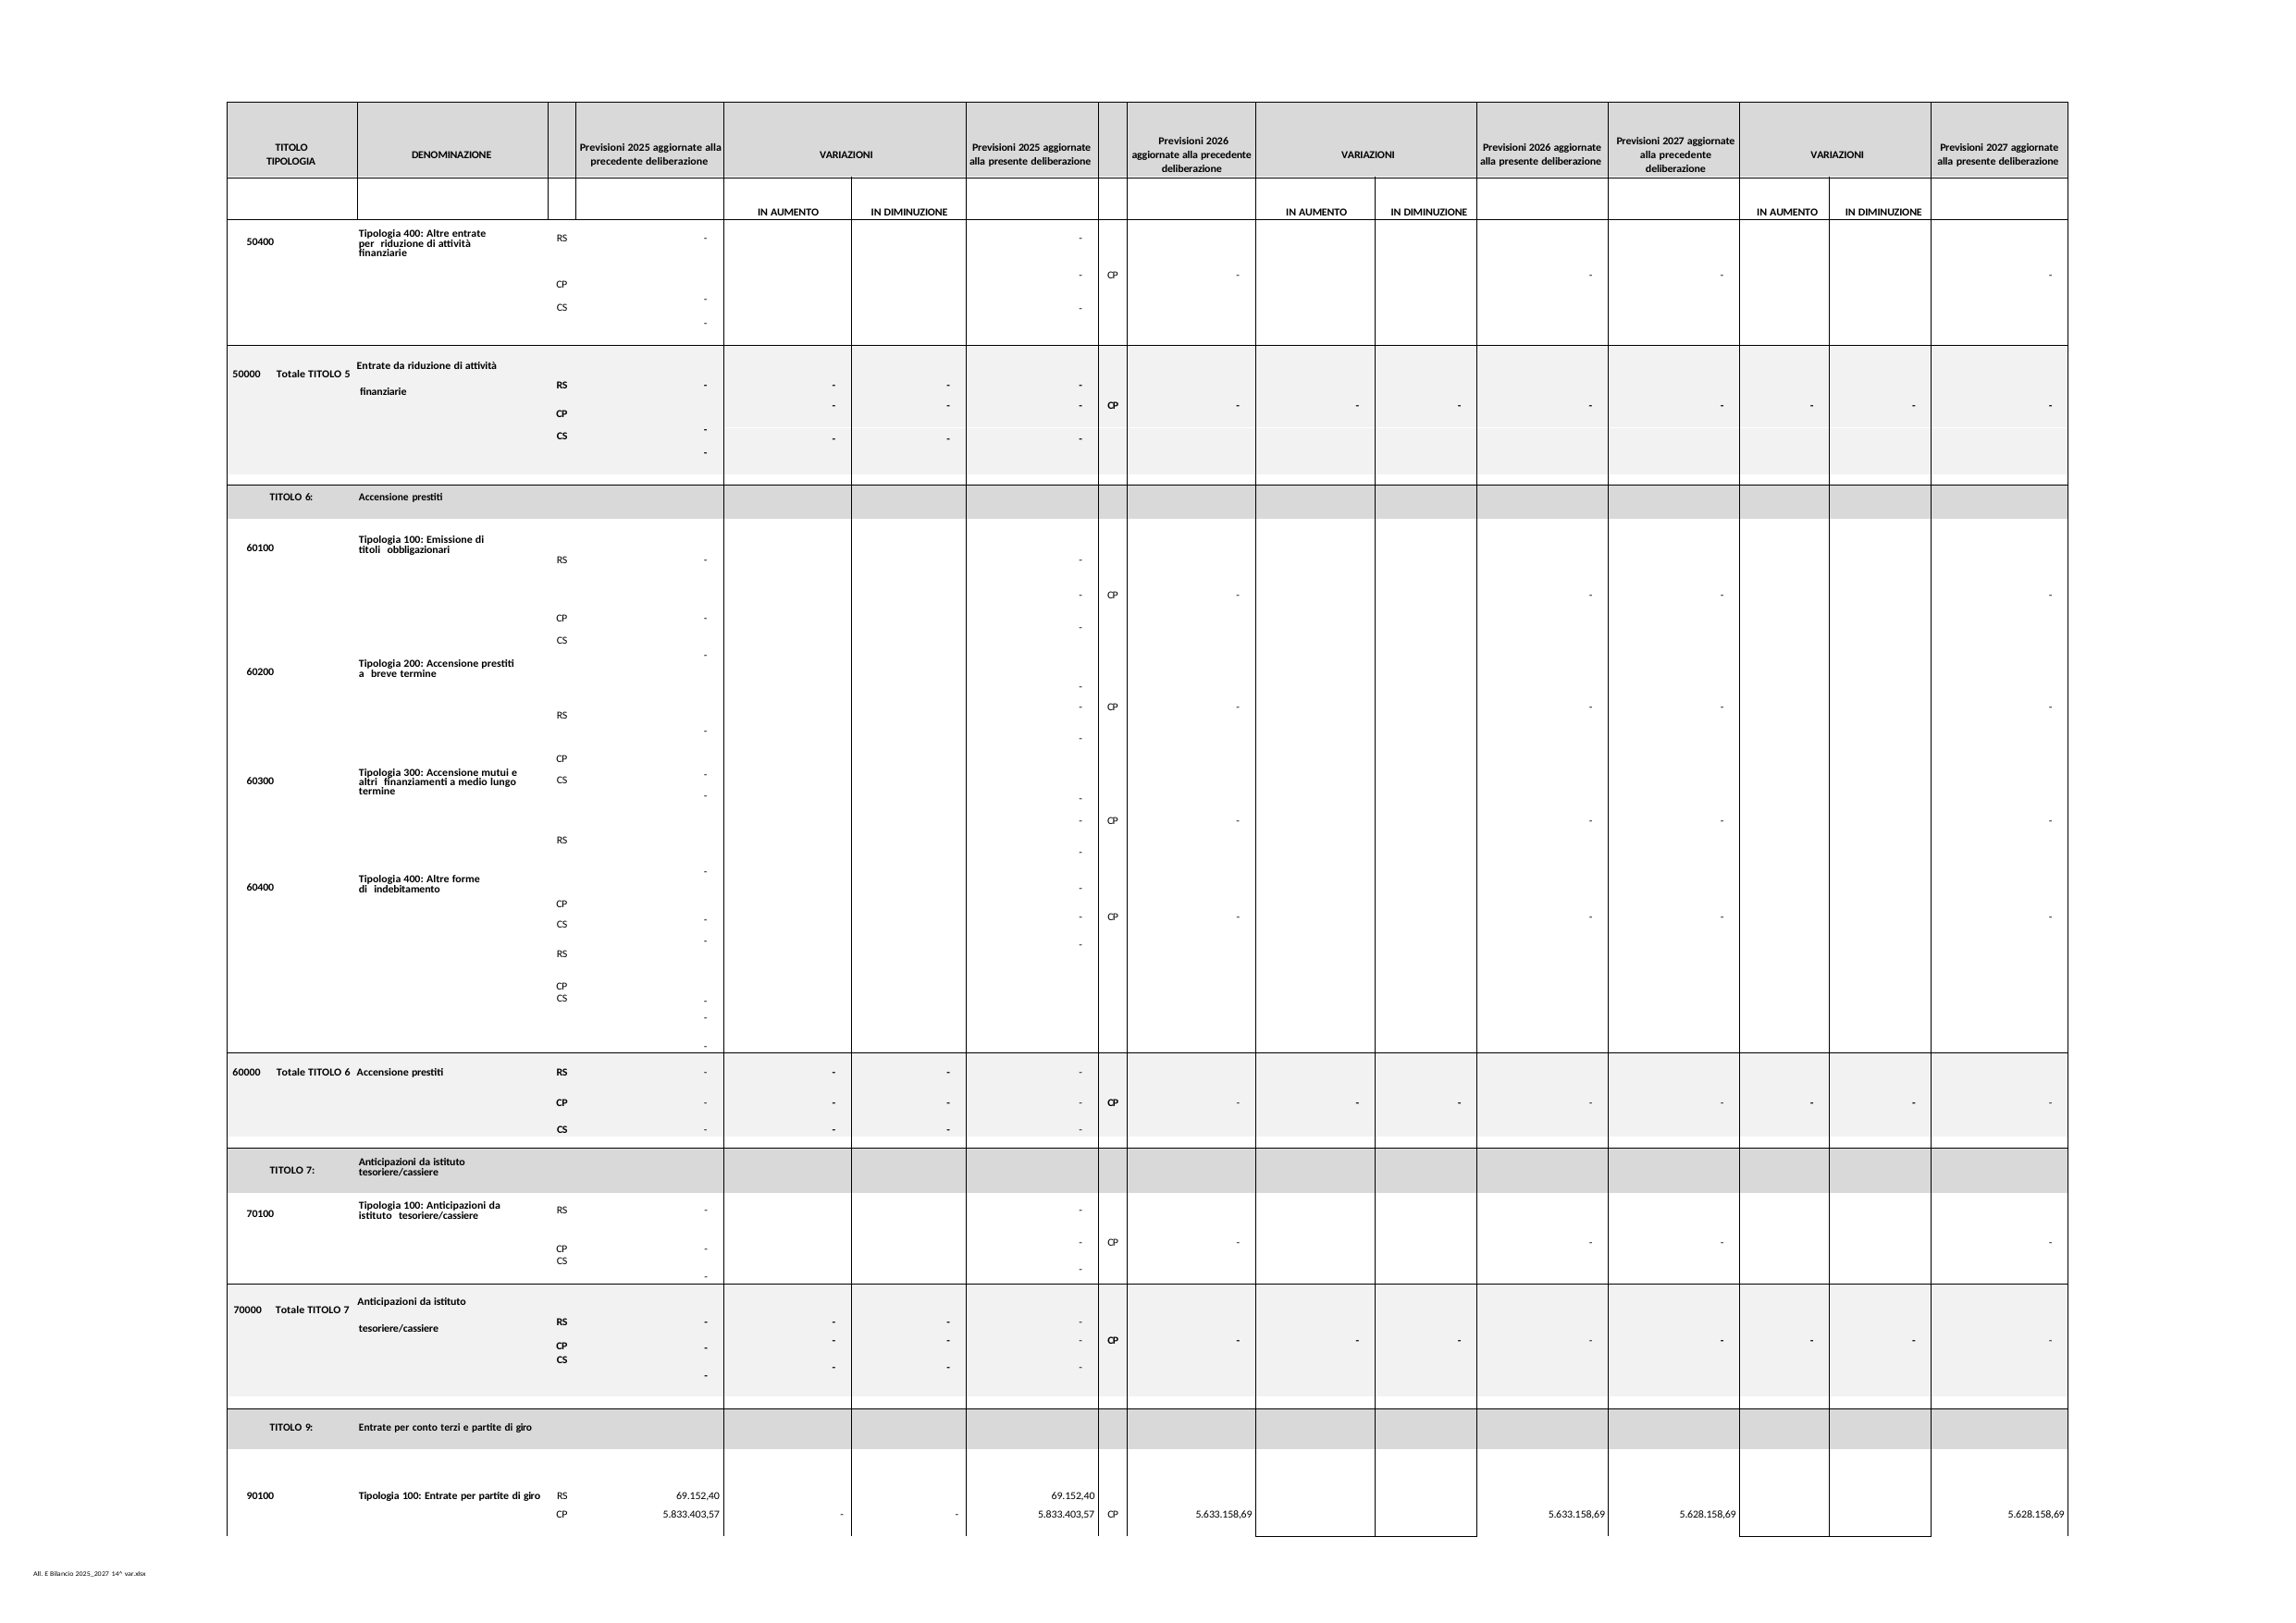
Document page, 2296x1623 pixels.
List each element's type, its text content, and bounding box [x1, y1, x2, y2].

table_cell - [1830, 392, 1931, 427]
table_cell 5.833.403,57 [967, 1502, 1098, 1536]
table_cell [1740, 1193, 1829, 1284]
table_cell - [967, 297, 1098, 345]
table_cell [1376, 1124, 1476, 1137]
table_cell [1477, 649, 1608, 693]
table_cell [1830, 1124, 1931, 1137]
table_cell [1099, 729, 1127, 761]
table_cell - [1477, 582, 1608, 617]
table_cell [1932, 761, 2068, 805]
table_cell [1932, 874, 2068, 910]
table_cell [1128, 346, 1255, 392]
table_cell [1609, 474, 1739, 484]
table_cell [1609, 1362, 1739, 1396]
table_cell [1128, 1137, 1255, 1148]
table_cell [358, 178, 548, 219]
table_cell [1932, 474, 2068, 484]
table_cell IN DIMINUZIONE [1376, 178, 1476, 219]
table_cell [1609, 939, 1739, 1052]
table_cell - [1128, 1328, 1255, 1362]
table_cell [1609, 729, 1739, 761]
table_cell [724, 1149, 851, 1193]
table_cell CP [1099, 910, 1127, 938]
table_cell [1099, 1149, 1127, 1193]
table_cell [724, 1396, 851, 1408]
table_cell [228, 1124, 549, 1137]
table_cell - [967, 1233, 1098, 1263]
table_cell [1609, 346, 1739, 392]
table_cell [228, 178, 357, 219]
table_cell [1376, 1193, 1476, 1284]
table_cell [1128, 486, 1255, 519]
table_cell [1740, 1053, 1829, 1094]
table_cell [576, 178, 723, 219]
table_cell [1477, 1193, 1608, 1232]
table_header TITOLO TIPOLOGIA [228, 103, 357, 177]
table_cell RS CP CS [549, 220, 575, 345]
table_cell [1128, 1362, 1255, 1396]
table_cell - [967, 519, 1098, 582]
table_cell [1099, 649, 1127, 693]
table_cell [724, 474, 851, 484]
table_cell - [967, 842, 1098, 874]
table_cell - [1477, 693, 1608, 729]
table_cell - [1128, 1094, 1255, 1124]
table_cell [1256, 1449, 1375, 1536]
table_cell - [967, 392, 1098, 427]
table_cell [1830, 1193, 1931, 1284]
table_cell [1830, 1396, 1931, 1408]
table_cell - [724, 428, 851, 474]
table_cell [852, 1149, 966, 1193]
table_cell - [1740, 1094, 1829, 1124]
table_cell [1830, 474, 1931, 484]
table_cell [1932, 1362, 2068, 1396]
table_cell [1477, 178, 1608, 219]
table_cell [1830, 1149, 1931, 1193]
table_cell [1740, 220, 1829, 345]
table_cell - [967, 1362, 1098, 1396]
table_cell - [852, 392, 966, 427]
table_cell [1099, 1124, 1127, 1137]
table_cell [1830, 1053, 1931, 1094]
table_cell 60100 Tipologia 100: Emissione di titoli obbligazionari 60200 Tipologia 200: Accensione prestiti a breve termine 60300 Tipologia 300: Accensione mutui e altri finanziamenti a medio lungo termine 60400 Tipologia 400: Altre forme di indebitamento [228, 519, 549, 1052]
table_cell - [1932, 1233, 2068, 1263]
table_header Previsioni 2026 aggiornate alla presente deliberazione [1477, 103, 1608, 177]
table_cell - [1477, 910, 1608, 938]
table_header [549, 103, 575, 177]
table_cell [1830, 1285, 1931, 1328]
table_cell [1256, 1149, 1375, 1193]
table_cell [1099, 297, 1127, 345]
table_cell [1099, 486, 1127, 519]
table_cell [1128, 178, 1255, 219]
table_cell [1099, 761, 1127, 805]
table_cell [967, 1149, 1098, 1193]
table_cell [1932, 1137, 2068, 1148]
table_cell [1256, 1053, 1375, 1094]
table_cell - [575, 1124, 723, 1137]
table_cell [1477, 1124, 1608, 1137]
table_cell [1376, 519, 1476, 1052]
table_cell [1830, 220, 1931, 345]
table_cell - [967, 1193, 1098, 1232]
table_cell [724, 1449, 851, 1502]
table_cell [1477, 486, 1608, 519]
table_cell [1740, 1409, 1829, 1449]
table_cell [1932, 1449, 2068, 1502]
table_header VARIAZIONI [724, 103, 966, 177]
table_cell - [967, 939, 1098, 1052]
table_cell [1376, 1449, 1476, 1536]
table_cell - [1376, 392, 1476, 427]
table_cell [1128, 220, 1255, 260]
table_cell [1477, 346, 1608, 392]
table_cell [1376, 486, 1476, 519]
table_cell [1099, 519, 1127, 582]
table_cell - [1740, 1328, 1829, 1362]
table_cell [228, 1502, 549, 1536]
table_cell [1740, 1396, 1829, 1408]
table_cell [852, 1449, 966, 1502]
table_cell - [852, 1094, 966, 1124]
table_cell - [1932, 392, 2068, 427]
table_cell IN DIMINUZIONE [852, 178, 966, 219]
table_cell [1376, 474, 1476, 484]
table_cell [1609, 842, 1739, 874]
table_cell [967, 474, 1098, 484]
table_cell [1099, 939, 1127, 1052]
table_cell [1099, 1449, 1127, 1502]
table_cell [1128, 428, 1255, 474]
table_cell [1256, 1409, 1375, 1449]
table_cell [1099, 1362, 1127, 1396]
table_cell [1099, 1193, 1127, 1232]
table_cell - [967, 220, 1098, 260]
table_cell [967, 1137, 1098, 1148]
table_cell - [1609, 693, 1739, 729]
table_cell - [1609, 260, 1739, 297]
table_cell [1256, 1137, 1375, 1148]
table_header Previsioni 2027 aggiornate alla presente deliberazione [1932, 103, 2068, 177]
table_cell CP [1099, 1502, 1127, 1536]
table_cell [1477, 939, 1608, 1052]
table_cell [1099, 474, 1127, 484]
table_cell [1128, 1396, 1255, 1408]
table_cell IN AUMENTO [1256, 178, 1375, 219]
table_cell - [724, 1328, 851, 1362]
table_cell [1477, 428, 1608, 474]
table_cell - [724, 1094, 851, 1124]
table_cell [1740, 1149, 1829, 1193]
table_cell [1830, 1137, 1931, 1148]
table_cell - [852, 428, 966, 474]
table_cell - [1477, 392, 1608, 427]
table_cell - - - [575, 346, 723, 474]
table_cell RS CP CS [549, 346, 575, 474]
table_cell - [967, 649, 1098, 693]
table_cell [1128, 761, 1255, 805]
table_cell [1609, 1124, 1739, 1137]
table_cell RS [549, 1053, 575, 1094]
table_cell [1740, 1285, 1829, 1328]
table_cell - [967, 761, 1098, 805]
table_cell 70100 Tipologia 100: Anticipazioni da istituto tesoriere/cassiere [228, 1193, 549, 1284]
table_cell [1099, 178, 1127, 219]
table_cell - [1376, 1328, 1476, 1362]
table_cell 5.833.403,57 [575, 1502, 723, 1536]
table_cell [1609, 1149, 1739, 1193]
table_cell - [1932, 1328, 2068, 1362]
table_cell [1376, 1409, 1476, 1449]
table_cell - [852, 346, 966, 392]
table_cell [1740, 1124, 1829, 1137]
table_cell [1932, 1396, 2068, 1408]
table_cell [1099, 346, 1127, 392]
table_cell [1477, 1449, 1608, 1502]
table_cell [967, 1396, 1098, 1408]
table_cell [724, 1409, 851, 1449]
table_cell - [1128, 392, 1255, 427]
table_cell [1609, 297, 1739, 345]
table_cell [228, 1137, 723, 1148]
table_cell [1609, 519, 1739, 582]
table_cell [1128, 1409, 1255, 1449]
table_cell [1932, 1193, 2068, 1232]
table_cell - [1932, 260, 2068, 297]
table_cell - [967, 729, 1098, 761]
table_header Previsioni 2025 aggiornate alla precedente deliberazione [576, 103, 723, 177]
table_cell - [1477, 1233, 1608, 1263]
table_cell 5.633.158,69 [1128, 1502, 1255, 1536]
table_cell [852, 1193, 966, 1284]
table_cell [1609, 1396, 1739, 1408]
table_cell [1376, 1396, 1476, 1408]
table_cell [852, 1396, 966, 1408]
table_cell - [967, 260, 1098, 297]
table_cell - [1609, 1328, 1739, 1362]
table_cell - [967, 805, 1098, 842]
table_cell - [967, 874, 1098, 910]
table_cell [1932, 519, 2068, 582]
table_cell - [967, 1263, 1098, 1284]
table_cell [1128, 729, 1255, 761]
table_cell [1128, 1449, 1255, 1502]
table_cell CP [549, 1094, 575, 1124]
table_cell [1932, 346, 2068, 392]
table_cell - [852, 1053, 966, 1094]
table_cell [1477, 1053, 1608, 1094]
table_cell [1477, 617, 1608, 649]
table_cell - [852, 1328, 966, 1362]
table_cell [1128, 1053, 1255, 1094]
table_cell - [1128, 260, 1255, 297]
table_cell - [1128, 693, 1255, 729]
table_cell - [1609, 392, 1739, 427]
table_cell - [967, 1094, 1098, 1124]
table_cell - [724, 1285, 851, 1328]
table_cell [1477, 1285, 1608, 1328]
table_cell [852, 474, 966, 484]
table_cell [1932, 297, 2068, 345]
table_cell - [1477, 805, 1608, 842]
table_cell [852, 220, 966, 345]
table_cell - [724, 1053, 851, 1094]
table_cell [1128, 1285, 1255, 1328]
table_cell [228, 1396, 723, 1408]
table_cell [1376, 1285, 1476, 1328]
table_cell - [1256, 392, 1375, 427]
table_cell [1256, 486, 1375, 519]
table_cell [1609, 178, 1739, 219]
table_cell [1740, 486, 1829, 519]
table_cell [1128, 474, 1255, 484]
table_cell [1256, 1285, 1375, 1328]
table_cell 90100 Tipologia 100: Entrate per partite di giro [228, 1449, 549, 1502]
table_cell [1609, 220, 1739, 260]
table_cell - [1609, 910, 1739, 938]
table_cell - [967, 1285, 1098, 1328]
table_cell - - - [575, 1193, 723, 1284]
table_cell - [1609, 1233, 1739, 1263]
table_cell [1932, 617, 2068, 649]
table_cell [1376, 220, 1476, 345]
table_cell [1477, 220, 1608, 260]
table_cell [1609, 428, 1739, 474]
table_cell [1376, 346, 1476, 392]
table_cell - [967, 582, 1098, 617]
table_cell [1830, 1362, 1931, 1396]
table_cell [1609, 1409, 1739, 1449]
table_cell - [852, 1362, 966, 1396]
table_cell CP [1099, 1094, 1127, 1124]
table_cell [1477, 1396, 1608, 1408]
table_cell [1609, 874, 1739, 910]
table_cell - [1932, 693, 2068, 729]
table_cell [1128, 1263, 1255, 1284]
table_cell [1376, 1362, 1476, 1396]
table_cell IN DIMINUZIONE [1830, 178, 1931, 219]
table_cell [1932, 729, 2068, 761]
table_cell [724, 1137, 851, 1148]
table_cell [1477, 842, 1608, 874]
table_cell CP [1099, 1328, 1127, 1362]
table_cell - [1376, 1094, 1476, 1124]
table_cell [1128, 649, 1255, 693]
table_cell [724, 220, 851, 345]
table_cell [852, 486, 966, 519]
table_cell [1256, 474, 1375, 484]
table_cell 5.628.158,69 [1932, 1502, 2068, 1536]
table_cell 69.152,40 [575, 1449, 723, 1502]
table_cell [1128, 1193, 1255, 1232]
table_cell - [1932, 1094, 2068, 1124]
table_cell - [1256, 1328, 1375, 1362]
table_cell CP [1099, 392, 1127, 427]
table_cell - [1609, 1094, 1739, 1124]
table_cell [1477, 729, 1608, 761]
table_cell [1609, 617, 1739, 649]
table_cell [1477, 1263, 1608, 1284]
table_cell [1128, 1149, 1255, 1193]
table_cell [1609, 1263, 1739, 1284]
table_cell - [724, 1124, 851, 1137]
table_cell [967, 1409, 1098, 1449]
table_cell - [967, 693, 1098, 729]
table_cell - - - [575, 220, 723, 345]
table_cell - [1932, 582, 2068, 617]
table_cell [1099, 842, 1127, 874]
table_cell [1477, 297, 1608, 345]
table_cell [1477, 874, 1608, 910]
table_cell [1609, 1137, 1739, 1148]
table_cell [1099, 617, 1127, 649]
table_cell [1932, 1053, 2068, 1094]
table_cell [1932, 486, 2068, 519]
table_cell [1477, 1409, 1608, 1449]
table_cell [1099, 1263, 1127, 1284]
table_cell - [575, 1094, 723, 1124]
table_cell [1830, 1449, 1931, 1536]
table_cell - [724, 1502, 851, 1536]
table_cell [852, 1409, 966, 1449]
table_cell - [1477, 260, 1608, 297]
table_cell [228, 474, 723, 484]
table_cell [1609, 761, 1739, 805]
table_cell [1099, 1396, 1127, 1408]
table_cell - [967, 1053, 1098, 1094]
table_cell CP [1099, 1233, 1127, 1263]
table_cell [1740, 519, 1829, 1052]
table_cell CP [1099, 805, 1127, 842]
table_cell - [724, 392, 851, 427]
table_cell - [1128, 805, 1255, 842]
table_cell RS CP CS [549, 1285, 575, 1396]
table_cell [1256, 1396, 1375, 1408]
table_cell - [724, 346, 851, 392]
table_cell - [1128, 582, 1255, 617]
table_cell TITOLO 6: Accensione prestiti [228, 486, 723, 519]
table_cell - [724, 1362, 851, 1396]
table_cell 5.628.158,69 [1609, 1502, 1739, 1536]
table_cell [1740, 474, 1829, 484]
table_cell 50400 Tipologia 400: Altre entrate per riduzione di attività finanziarie [228, 220, 549, 345]
table_header Previsioni 2026 aggiornate alla precedente deliberazione [1128, 103, 1255, 177]
table_cell RS CP CS RS CP CS RS CP CS RS CP CS [549, 519, 575, 1052]
table_cell - [575, 1053, 723, 1094]
table_cell - - - - - - - - - - - - [575, 519, 723, 1052]
table_cell 70000 Totale TITOLO 7 Anticipazioni da istituto tesoriere/cassiere [228, 1285, 549, 1396]
table_cell - [1830, 1328, 1931, 1362]
table_header DENOMINAZIONE [358, 103, 548, 177]
table_cell [1932, 178, 2068, 219]
table_cell [1830, 346, 1931, 392]
table_cell [1099, 874, 1127, 910]
table_cell [1609, 1449, 1739, 1502]
table_cell - [852, 1502, 966, 1536]
table_header VARIAZIONI [1256, 103, 1476, 177]
table_cell [1932, 1263, 2068, 1284]
table_header Previsioni 2025 aggiornate alla presente deliberazione [967, 103, 1098, 177]
table_cell RS CP CS [549, 1193, 575, 1284]
table_cell - [1128, 910, 1255, 938]
table_cell - [1609, 805, 1739, 842]
table_cell IN AUMENTO [724, 178, 851, 219]
table_cell [1609, 649, 1739, 693]
table_cell [1099, 1137, 1127, 1148]
table_cell [1256, 1124, 1375, 1137]
table_cell [1256, 1193, 1375, 1284]
table_cell CS [549, 1124, 575, 1137]
table_cell [1740, 428, 1829, 474]
table_cell [1932, 220, 2068, 260]
table_cell [1128, 519, 1255, 582]
table_cell [1609, 1285, 1739, 1328]
table_cell [967, 178, 1098, 219]
table_cell [1932, 1285, 2068, 1328]
table_cell [967, 486, 1098, 519]
table_cell 50000 Totale TITOLO 5 Entrate da riduzione di attività finanziarie [228, 346, 549, 474]
table_cell [1256, 428, 1375, 474]
table_cell [1477, 519, 1608, 582]
table_cell [1740, 1449, 1829, 1536]
table_cell - [967, 617, 1098, 649]
table_cell - [967, 910, 1098, 938]
table_cell - [1256, 1094, 1375, 1124]
table_cell [1099, 428, 1127, 474]
table_cell [1128, 874, 1255, 910]
table_cell [852, 1137, 966, 1148]
table_cell CP [1099, 693, 1127, 729]
table_cell - [1609, 582, 1739, 617]
table_cell [724, 486, 851, 519]
table_cell CP [1099, 582, 1127, 617]
table_cell [1256, 220, 1375, 345]
table_cell [1740, 1137, 1829, 1148]
table_cell [1609, 1193, 1739, 1232]
table_cell - [967, 1328, 1098, 1362]
table_header VARIAZIONI [1740, 103, 1931, 177]
table_cell - - - [575, 1285, 723, 1396]
table_cell - [967, 428, 1098, 474]
table_cell [1376, 1149, 1476, 1193]
table_cell [1932, 939, 2068, 1052]
table_cell IN AUMENTO [1740, 178, 1829, 219]
table_cell [1932, 1409, 2068, 1449]
table_cell 69.152,40 [967, 1449, 1098, 1502]
table_cell [1256, 346, 1375, 392]
table_cell [1609, 486, 1739, 519]
table_cell [1932, 428, 2068, 474]
table_cell [724, 519, 851, 1052]
table_cell TITOLO 9: Entrate per conto terzi e partite di giro [228, 1409, 723, 1449]
table_cell RS [549, 1449, 575, 1502]
table_cell [1932, 842, 2068, 874]
table_cell [1830, 428, 1931, 474]
table_cell [1830, 519, 1931, 1052]
table_cell [228, 1094, 549, 1124]
table_cell [1099, 1409, 1127, 1449]
table_cell [1477, 1149, 1608, 1193]
table_cell [1740, 1362, 1829, 1396]
table_header [1099, 103, 1127, 177]
table_cell [1099, 220, 1127, 260]
table_cell [1609, 1053, 1739, 1094]
table_cell [1099, 1285, 1127, 1328]
table_cell - [1477, 1094, 1608, 1124]
table_cell TITOLO 7: Anticipazioni da istituto tesoriere/cassiere [228, 1149, 723, 1193]
table_cell [1932, 649, 2068, 693]
table_cell [1128, 939, 1255, 1052]
table_cell [1256, 519, 1375, 1052]
table_cell [1256, 1362, 1375, 1396]
table_cell - [967, 1124, 1098, 1137]
table_cell - [1740, 392, 1829, 427]
table_cell [1376, 1053, 1476, 1094]
table_cell - [1477, 1328, 1608, 1362]
table_cell [1477, 474, 1608, 484]
table_cell - [1932, 910, 2068, 938]
table_cell [1477, 1137, 1608, 1148]
table_cell - [1128, 1233, 1255, 1263]
table_cell [1376, 428, 1476, 474]
table_cell - [1932, 805, 2068, 842]
table_cell [1830, 486, 1931, 519]
table_header Previsioni 2027 aggiornate alla precedente deliberazione [1609, 103, 1739, 177]
table_cell - [852, 1124, 966, 1137]
table_cell [1099, 1053, 1127, 1094]
table_cell - [967, 346, 1098, 392]
table_cell CP [1099, 260, 1127, 297]
table_cell [852, 519, 966, 1052]
table_cell [1128, 297, 1255, 345]
table_cell 5.633.158,69 [1477, 1502, 1608, 1536]
table_cell [1128, 617, 1255, 649]
table_cell [1376, 1137, 1476, 1148]
table_cell - [852, 1285, 966, 1328]
table_cell [724, 1193, 851, 1284]
table_cell [1932, 1149, 2068, 1193]
table_cell [1830, 1409, 1931, 1449]
table_cell [549, 178, 575, 219]
table_cell [1128, 842, 1255, 874]
table_cell 60000 Totale TITOLO 6 Accensione prestiti [228, 1053, 549, 1094]
table_cell - [1830, 1094, 1931, 1124]
table_cell [1128, 1124, 1255, 1137]
table_cell [1477, 1362, 1608, 1396]
table_cell [1477, 761, 1608, 805]
table_cell [1932, 1124, 2068, 1137]
table_cell [1740, 346, 1829, 392]
table_cell CP [549, 1502, 575, 1536]
